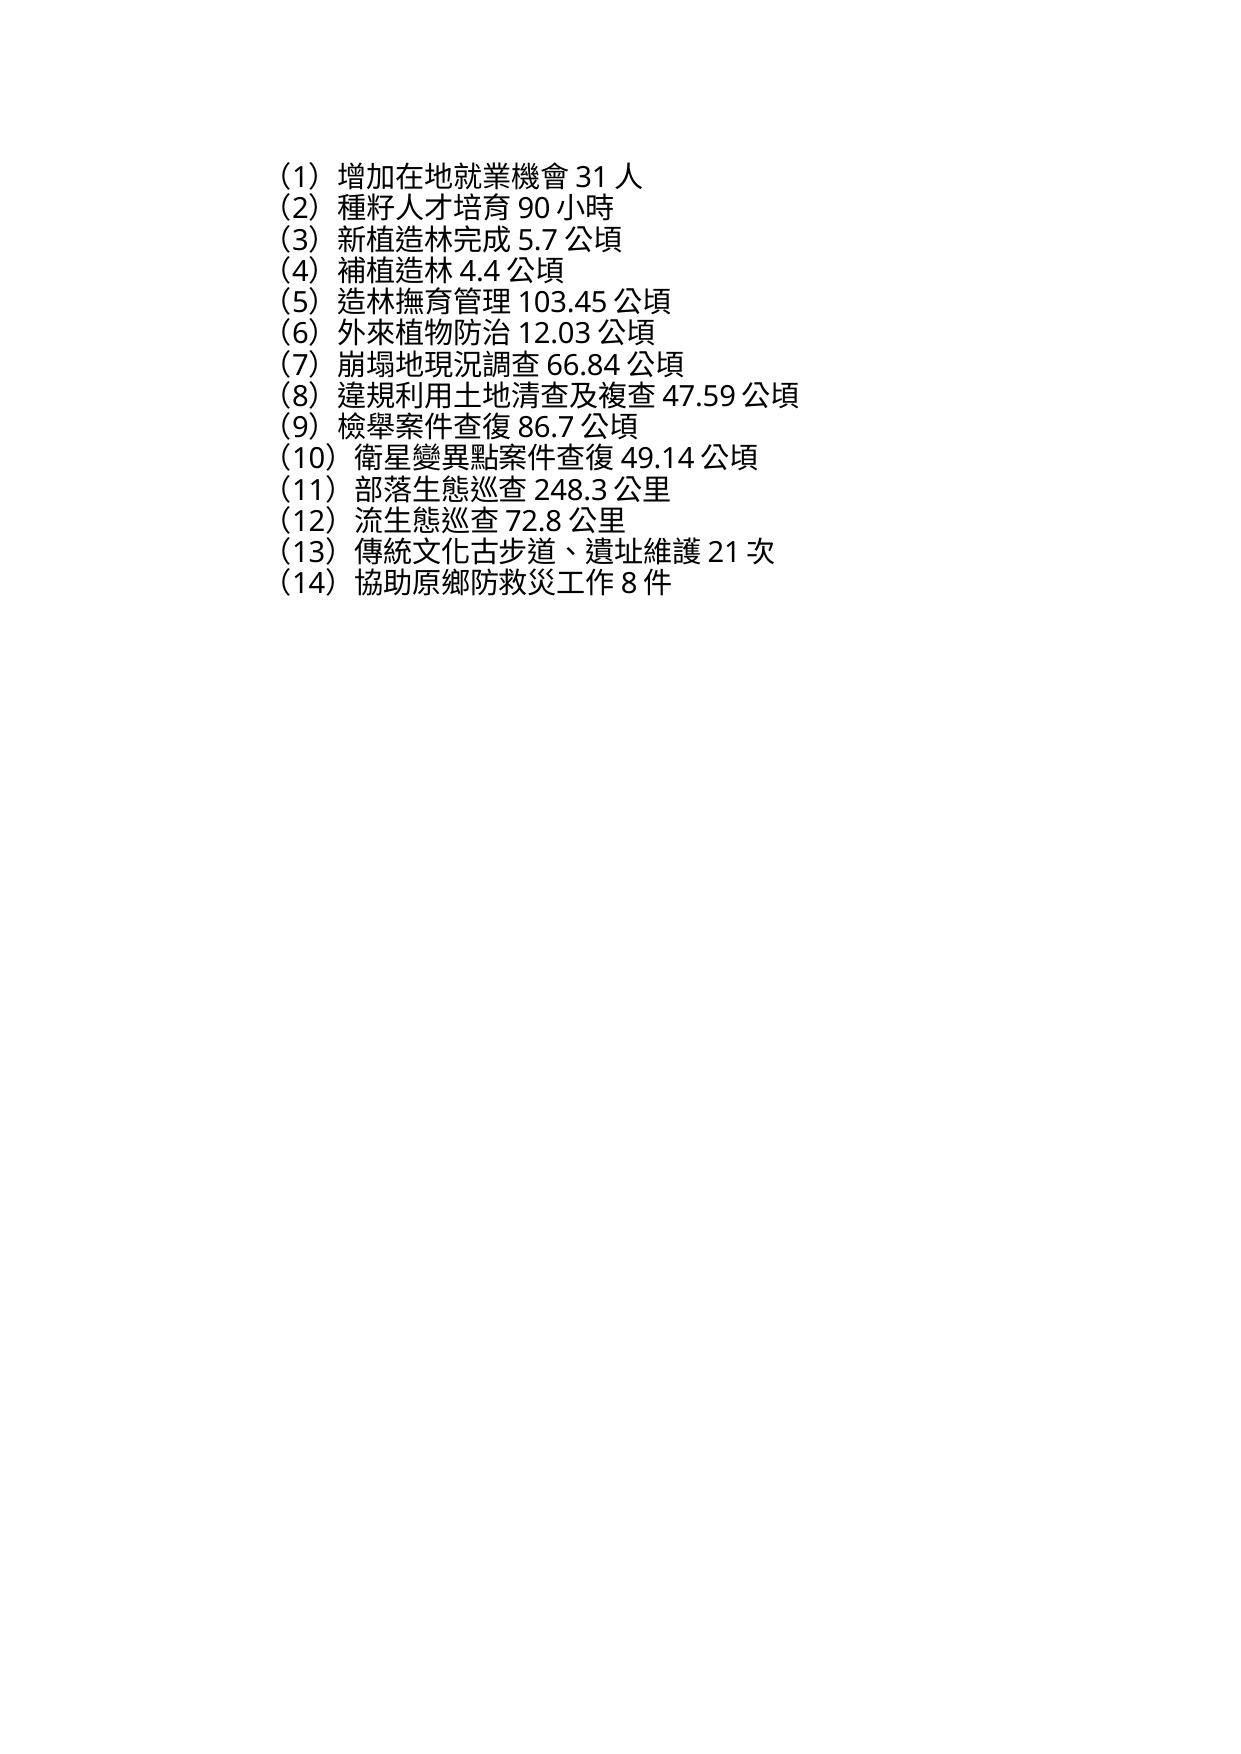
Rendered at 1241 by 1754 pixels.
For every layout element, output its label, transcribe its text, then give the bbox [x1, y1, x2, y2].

text （5）造林撫育管理103.45公頃 [263, 288, 1092, 319]
text （7）崩塌地現況調查66.84公頃 [263, 350, 1092, 381]
text （1）增加在地就業機會31人 [263, 163, 1092, 194]
text （2）種籽人才培育90小時 [263, 194, 1092, 225]
text （12）流生態巡查72.8公里 [263, 506, 1092, 538]
text （9）檢舉案件查復86.7公頃 [263, 413, 1092, 444]
text （11）部落生態巡查248.3公里 [263, 475, 1092, 506]
text （3）新植造林完成5.7公頃 [263, 225, 1092, 256]
text （4）補植造林4.4公頃 [263, 256, 1092, 288]
text （14）協助原鄉防救災工作8件 [263, 569, 1092, 600]
text （8）違規利用土地清查及複查47.59公頃 [263, 381, 1092, 413]
text （10）衛星變異點案件查復49.14公頃 [263, 444, 1092, 475]
text （6）外來植物防治12.03公頃 [263, 319, 1092, 350]
text （13）傳統文化古步道、遺址維護21次 [263, 538, 1092, 569]
